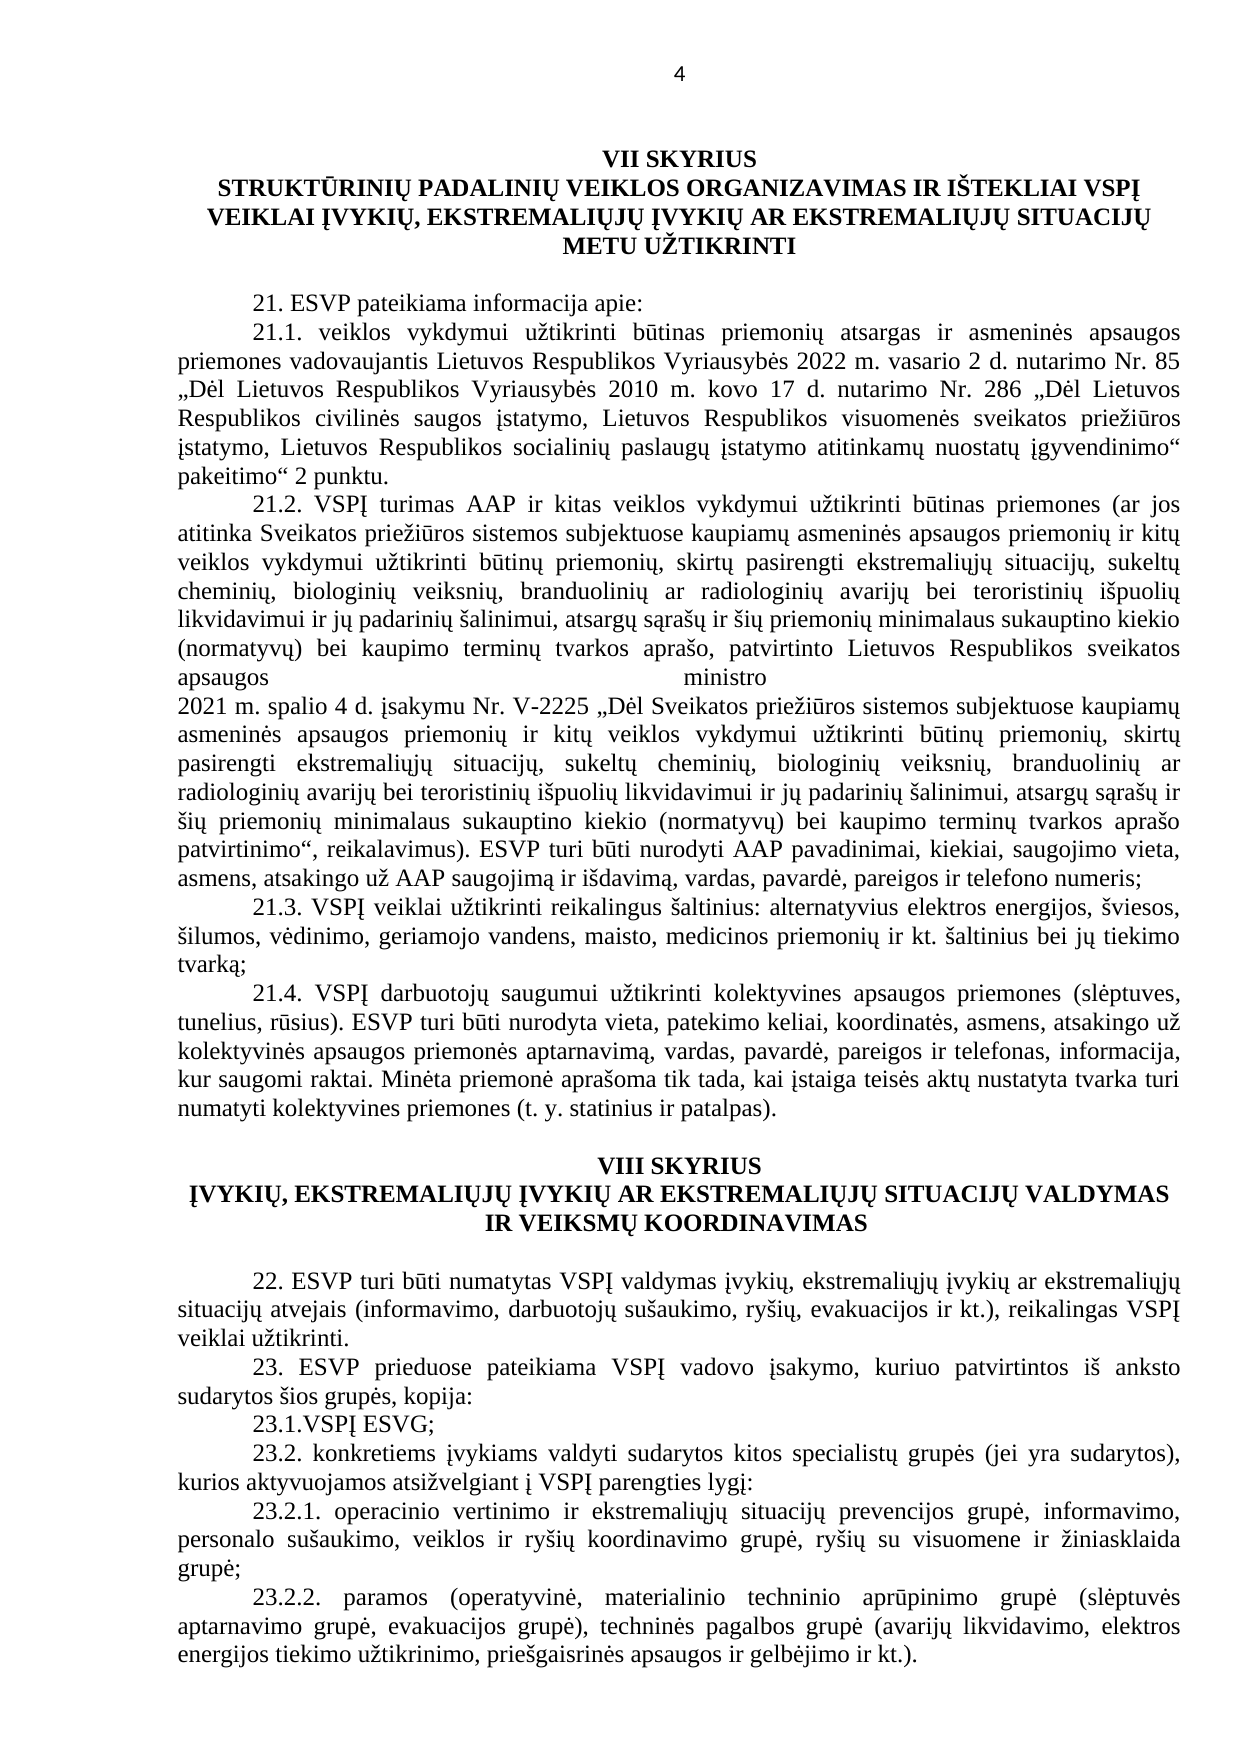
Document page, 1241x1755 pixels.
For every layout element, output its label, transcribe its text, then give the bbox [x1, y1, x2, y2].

text 23. ESVP prieduose pateikiama VSPĮ vadovo įsakymo, kuriuo patvirtintos iš anksto sudarytos šios grupės, kopija: [177, 1352, 1181, 1409]
text 23.2.2. paramos (operatyvinė, materialinio techninio aprūpinimo grupė (slėptuvės aptarnavimo grupė, evakuacijos grupė), techninės pagalbos grupė (avarijų likvidavimo, elektros energijos tiekimo užtikrinimo, priešgaisrinės apsaugos ir gelbėjimo ir kt.). [177, 1582, 1181, 1668]
text 23.2.1. operacinio vertinimo ir ekstremaliųjų situacijų prevencijos grupė, informavimo, personalo sušaukimo, veiklos ir ryšių koordinavimo grupė, ryšių su visuomene ir žiniasklaida grupė; [177, 1496, 1181, 1582]
text 23.1.VSPĮ ESVG; [177, 1409, 1181, 1438]
text 23.2. konkretiems įvykiams valdyti sudarytos kitos specialistų grupės (jei yra sudarytos), kurios aktyvuojamos atsižvelgiant į VSPĮ parengties lygį: [177, 1438, 1181, 1496]
text 21.1. veiklos vykdymui užtikrinti būtinas priemonių atsargas ir asmeninės apsaugos priemones vadovaujantis Lietuvos Respublikos Vyriausybės 2022 m. vasario 2 d. nutarimo Nr. 85 „Dėl Lietuvos Respublikos Vyriausybės 2010 m. kovo 17 d. nutarimo Nr. 286 „Dėl Lietuvos Respublikos civilinės saugos įstatymo, Lietuvos Respublikos visuomenės sveikatos priežiūros įstatymo, Lietuvos Respublikos socialinių paslaugų įstatymo atitinkamų nuostatų įgyvendinimo“ pakeitimo“ 2 punktu. [177, 317, 1181, 489]
text 21.2. VSPĮ turimas AAP ir kitas veiklos vykdymui užtikrinti būtinas priemones (ar jos atitinka Sveikatos priežiūros sistemos subjektuose kaupiamų asmeninės apsaugos priemonių ir kitų veiklos vykdymui užtikrinti būtinų priemonių, skirtų pasirengti ekstremaliųjų situacijų, sukeltų cheminių, biologinių veiksnių, branduolinių ar radiologinių avarijų bei teroristinių išpuolių likvidavimui ir jų padarinių šalinimui, atsargų sąrašų ir šių priemonių minimalaus sukauptino kiekio (normatyvų) bei kaupimo terminų tvarkos aprašo, patvirtinto Lietuvos Respublikos sveikatos apsaugos ministro 2021 m. spalio 4 d. įsakymu Nr. V-2225 „Dėl Sveikatos priežiūros sistemos subjektuose kaupiamų asmeninės apsaugos priemonių ir kitų veiklos vykdymui užtikrinti būtinų priemonių, skirtų pasirengti ekstremaliųjų situacijų, sukeltų cheminių, biologinių veiksnių, branduolinių ar radiologinių avarijų bei teroristinių išpuolių likvidavimui ir jų padarinių šalinimui, atsargų sąrašų ir šių priemonių minimalaus sukauptino kiekio (normatyvų) bei kaupimo terminų tvarkos aprašo patvirtinimo“, reikalavimus). ESVP turi būti nurodyti AAP pavadinimai, kiekiai, saugojimo vieta, asmens, atsakingo už AAP saugojimą ir išdavimą, vardas, pavardė, pareigos ir telefono numeris; [177, 489, 1181, 892]
text 21.3. VSPĮ veiklai užtikrinti reikalingus šaltinius: alternatyvius elektros energijos, šviesos, šilumos, vėdinimo, geriamojo vandens, maisto, medicinos priemonių ir kt. šaltinius bei jų tiekimo tvarką; [177, 892, 1181, 978]
text ĮVYKIŲ, EKSTREMALIŲJŲ ĮVYKIŲ AR EKSTREMALIŲJŲ SITUACIJŲ VALDYMas IR VEIKSMŲ KOORDINAVIMas [177, 1179, 1181, 1237]
text VII SKYRIUS [177, 144, 1181, 173]
text 22. ESVP turi būti numatytas VSPĮ valdymas įvykių, ekstremaliųjų įvykių ar ekstremaliųjų situacijų atvejais (informavimo, darbuotojų sušaukimo, ryšių, evakuacijos ir kt.), reikalingas VSPĮ veiklai užtikrinti. [177, 1266, 1181, 1352]
text 21.4. VSPĮ darbuotojų saugumui užtikrinti kolektyvines apsaugos priemones (slėptuves, tunelius, rūsius). ESVP turi būti nurodyta vieta, patekimo keliai, koordinatės, asmens, atsakingo už kolektyvinės apsaugos priemonės aptarnavimą, vardas, pavardė, pareigos ir telefonas, informacija, kur saugomi raktai. Minėta priemonė aprašoma tik tada, kai įstaiga teisės aktų nustatyta tvarka turi numatyti kolektyvines priemones (t. y. statinius ir patalpas). [177, 978, 1181, 1122]
text STRUKTŪRINIŲ PADALINIŲ VEIKLOS ORGANIZAVIMAS ir IŠTEKLIAI VSPĮ VEIKLAI ĮVYKIŲ, EKSTREMALIŲJŲ ĮVYKIŲ AR EKSTREMALIŲJŲ SITUACIJŲ METU UŽTIKRINTI [177, 173, 1181, 259]
text 21. ESVP pateikiama informacija apie: [177, 288, 1181, 317]
text VIII SKYRIUS [177, 1151, 1181, 1179]
